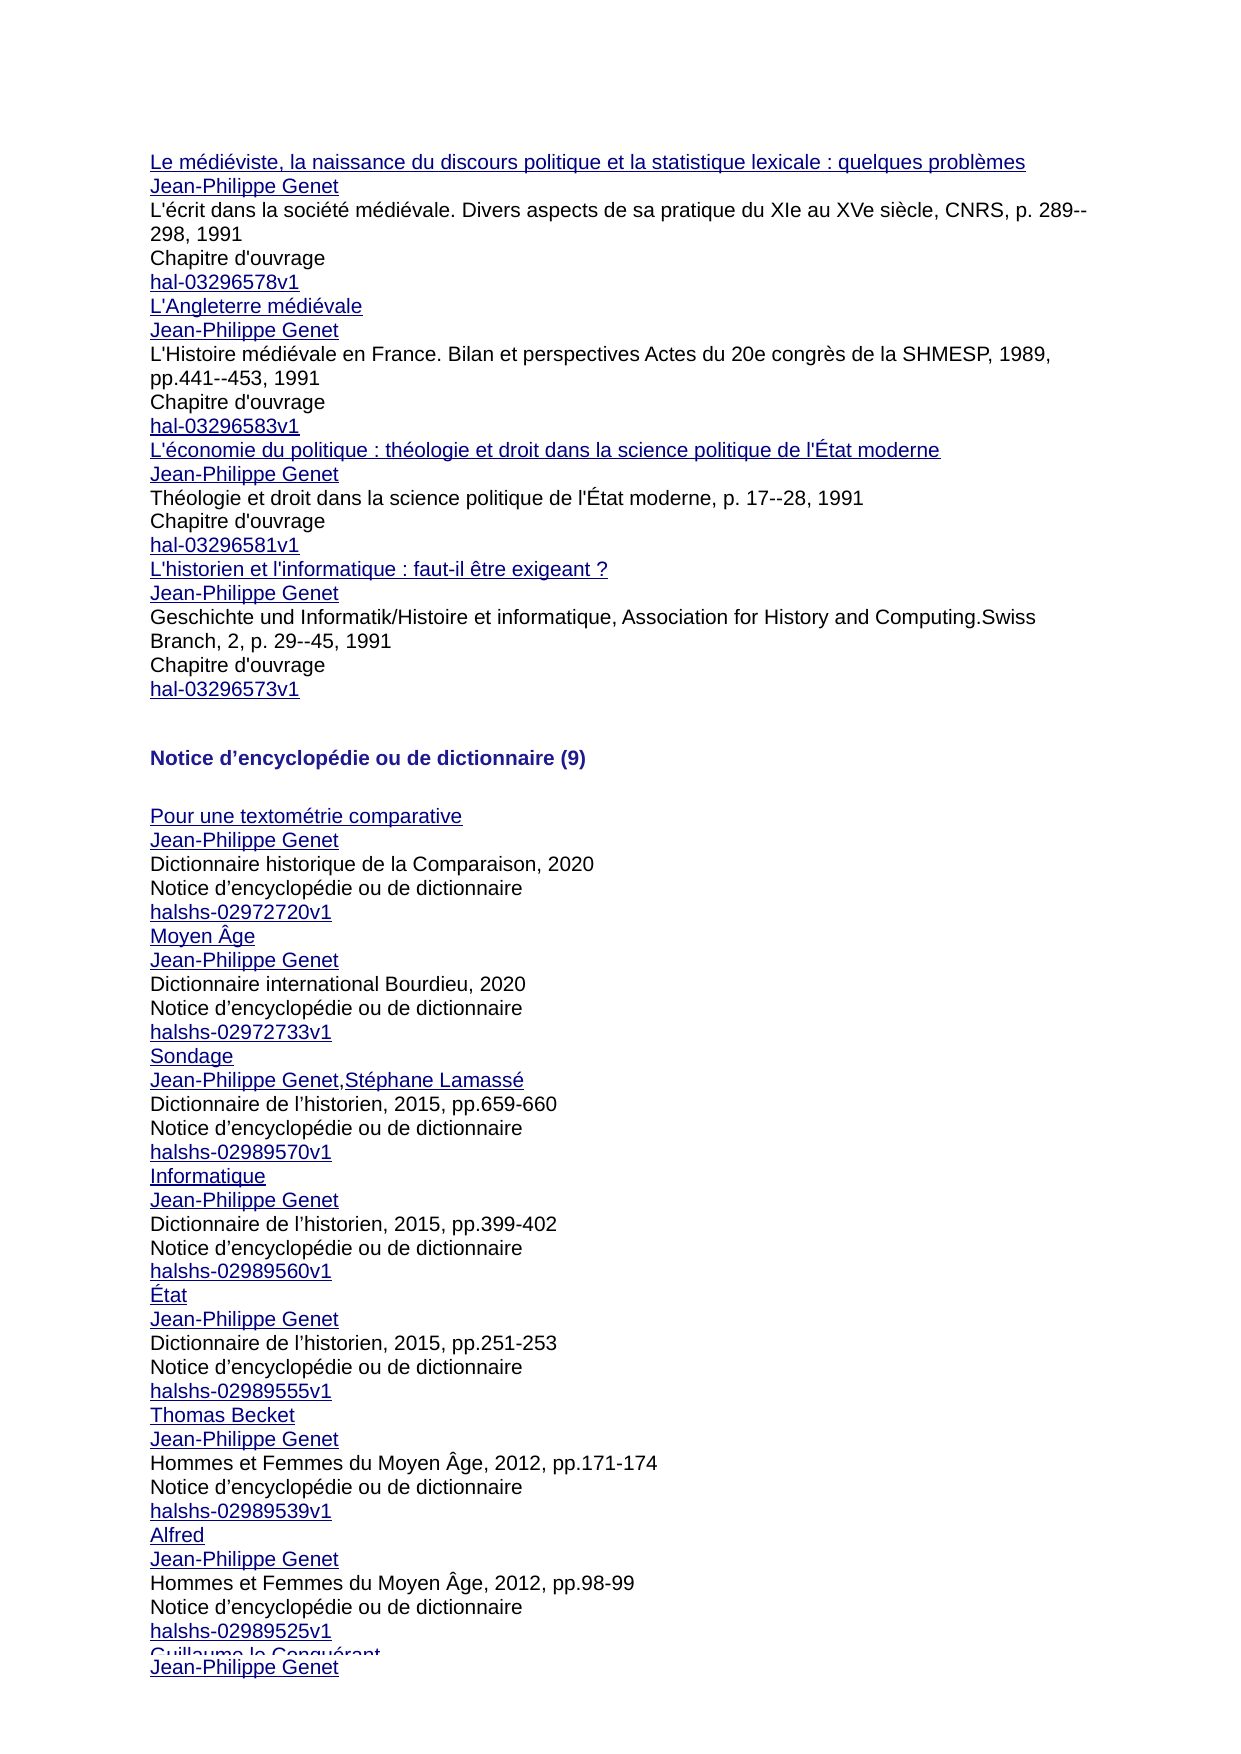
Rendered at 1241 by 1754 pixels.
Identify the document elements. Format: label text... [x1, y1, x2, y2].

table_cell Thomas Becket Jean-Philippe Genet Hommes et Femmes du Moyen Âge, 2012, pp.171-174 Notice d’encyclopédie ou de dictionnaire halshs-02989539v1 [150, 1403, 1090, 1523]
table_cell Sondage Jean-Philippe Genet,Stéphane Lamassé Dictionnaire de l’historien, 2015, pp.659-660 Notice d’encyclopédie ou de dictionnaire halshs-02989570v1 [150, 1044, 1090, 1163]
table_cell Le médiéviste, la naissance du discours politique et la statistique lexicale : quelques problèmes Jean-Philippe Genet L'écrit dans la société médiévale. Divers aspects de sa pratique du XIe au XVe siècle, CNRS, p. 289--298, 1991 Chapitre d'ouvrage hal-03296578v1 [150, 150, 1090, 294]
table_cell L'Angleterre médiévale Jean-Philippe Genet L'Histoire médiévale en France. Bilan et perspectives Actes du 20e congrès de la SHMESP, 1989, pp.441--453, 1991 Chapitre d'ouvrage hal-03296583v1 [150, 294, 1090, 437]
table_cell L'économie du politique : théologie et droit dans la science politique de l'État moderne Jean-Philippe Genet Théologie et droit dans la science politique de l'État moderne, p. 17--28, 1991 Chapitre d'ouvrage hal-03296581v1 [150, 438, 1090, 557]
table_cell L'historien et l'informatique : faut-il être exigeant ? Jean-Philippe Genet Geschichte und Informatik/Histoire et informatique, Association for History and Computing.Swiss Branch, 2, p. 29--45, 1991 Chapitre d'ouvrage hal-03296573v1 [150, 557, 1090, 701]
subtitle Notice d’encyclopédie ou de dictionnaire (9) [150, 746, 1090, 770]
table_header Pour une textométrie comparative Jean-Philippe Genet Dictionnaire historique de la Comparaison, 2020 Notice d’encyclopédie ou de dictionnaire halshs-02972720v1 [150, 804, 1090, 924]
table_cell Moyen Âge Jean-Philippe Genet Dictionnaire international Bourdieu, 2020 Notice d’encyclopédie ou de dictionnaire halshs-02972733v1 [150, 924, 1090, 1044]
table_cell État Jean-Philippe Genet Dictionnaire de l’historien, 2015, pp.251-253 Notice d’encyclopédie ou de dictionnaire halshs-02989555v1 [150, 1283, 1090, 1403]
table_cell Alfred Jean-Philippe Genet Hommes et Femmes du Moyen Âge, 2012, pp.98-99 Notice d’encyclopédie ou de dictionnaire halshs-02989525v1 [150, 1523, 1090, 1643]
table_cell Guillaume le Conquérant Jean-Philippe Genet [150, 1643, 1090, 1679]
table_cell Informatique Jean-Philippe Genet Dictionnaire de l’historien, 2015, pp.399-402 Notice d’encyclopédie ou de dictionnaire halshs-02989560v1 [150, 1164, 1090, 1283]
